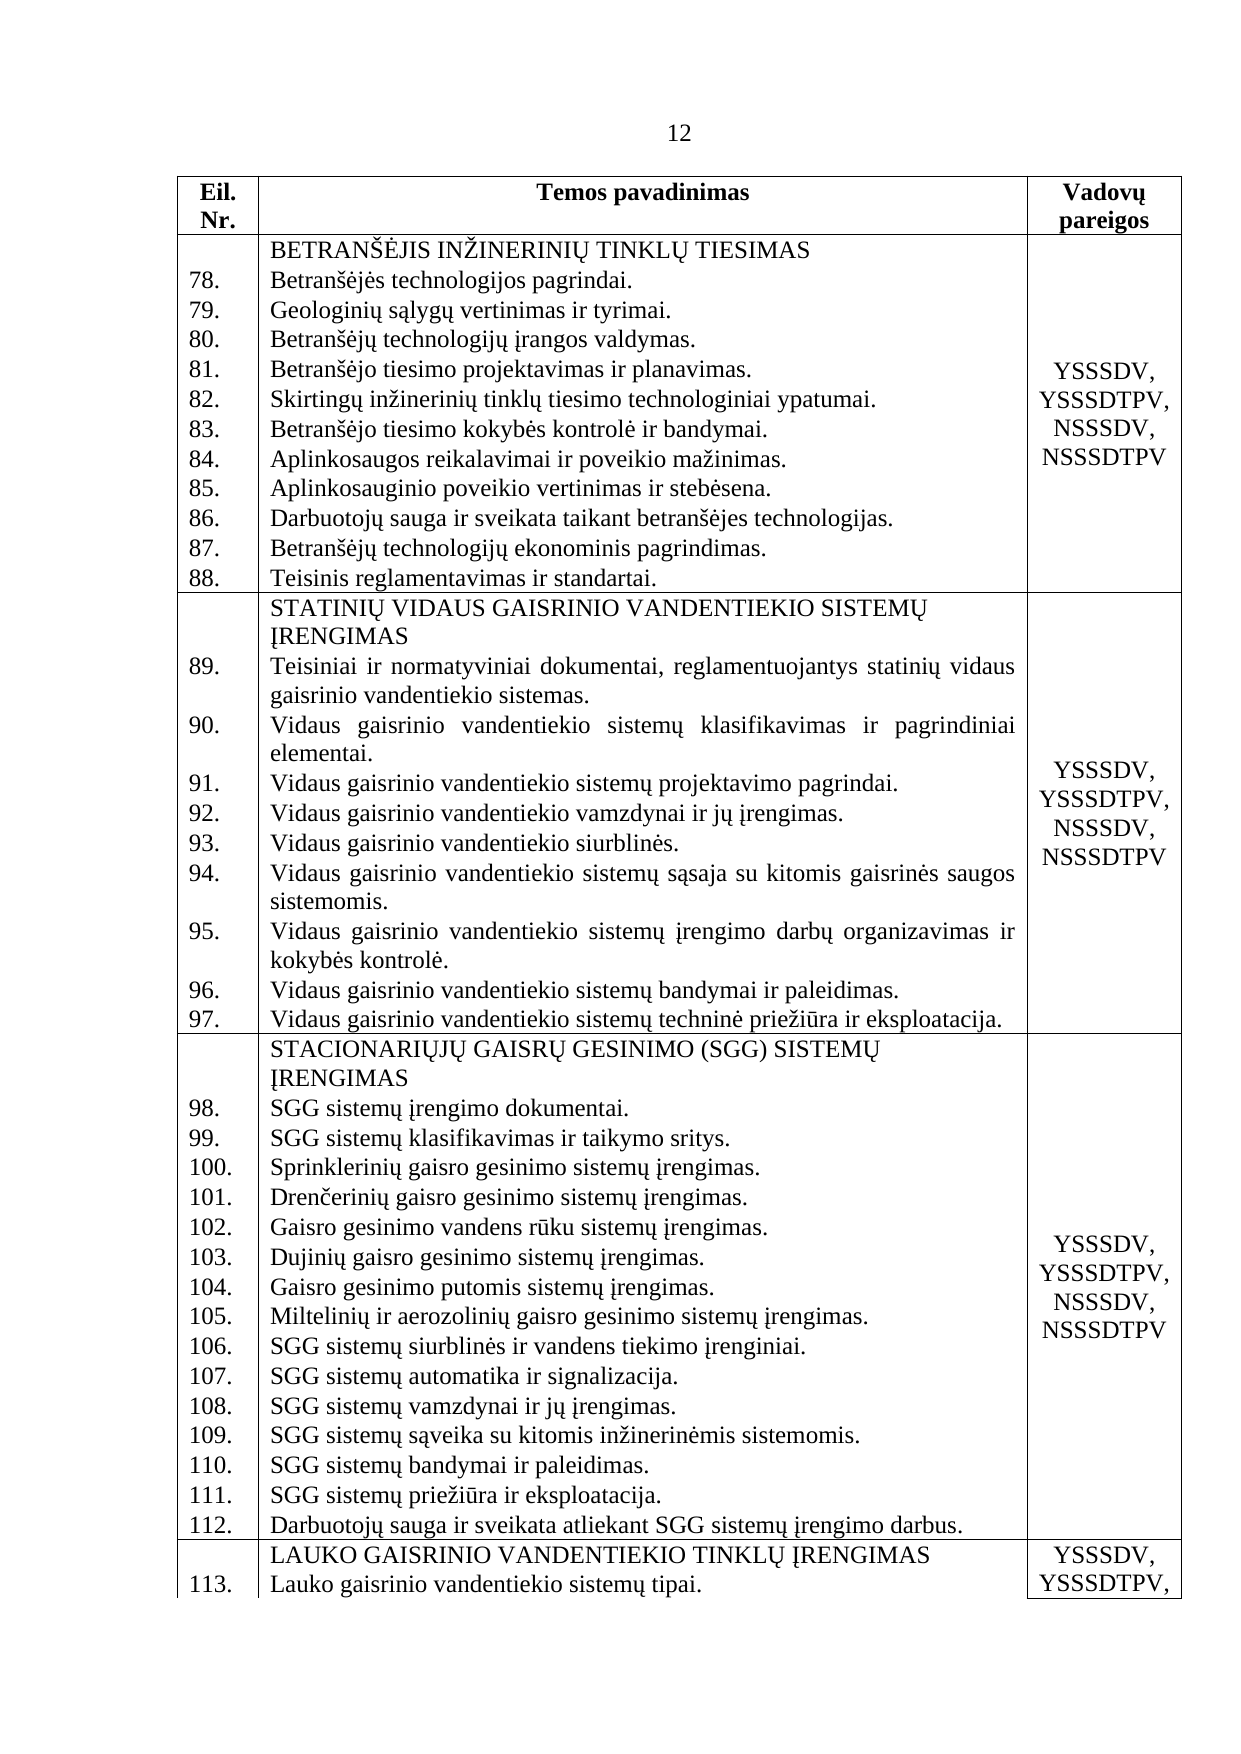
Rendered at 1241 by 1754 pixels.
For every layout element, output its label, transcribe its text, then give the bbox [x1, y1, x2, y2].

table_cell Betranšėjų technologijų ekonominis pagrindimas. [259, 532, 1027, 562]
table_cell Vidaus gaisrinio vandentiekio vamzdynai ir jų įrengimas. [259, 797, 1027, 827]
table_cell Sprinklerinių gaisro gesinimo sistemų įrengimas. [259, 1151, 1027, 1181]
table_cell Lauko gaisrinio vandentiekio sistemų tipai. [259, 1569, 1027, 1598]
table_cell SGG sistemų vamzdynai ir jų įrengimas. [259, 1390, 1027, 1419]
table_cell SGG sistemų priežiūra ir eksploatacija. [259, 1479, 1027, 1509]
table_cell Teisinis reglamentavimas ir standartai. [259, 562, 1027, 592]
table_cell SGG sistemų siurblinės ir vandens tiekimo įrenginiai. [259, 1330, 1027, 1360]
table_cell Vidaus gaisrinio vandentiekio sistemų projektavimo pagrindai. [259, 767, 1027, 797]
table_cell 100. [178, 1151, 258, 1181]
table_cell 104. [178, 1271, 258, 1300]
table_cell 105. [178, 1300, 258, 1330]
table_cell 84. [178, 443, 258, 472]
table_cell Darbuotojų sauga ir sveikata taikant betranšėjes technologijas. [259, 502, 1027, 532]
table_cell Vidaus gaisrinio vandentiekio sistemų klasifikavimas ir pagrindiniai elementai. [259, 709, 1027, 767]
table_cell Gaisro gesinimo putomis sistemų įrengimas. [259, 1271, 1027, 1300]
table_cell Skirtingų inžinerinių tinklų tiesimo technologiniai ypatumai. [259, 383, 1027, 413]
table_cell Vidaus gaisrinio vandentiekio sistemų sąsaja su kitomis gaisrinės saugos sistemomis. [259, 857, 1027, 915]
table_cell Vidaus gaisrinio vandentiekio siurblinės. [259, 827, 1027, 857]
table_cell 102. [178, 1211, 258, 1241]
table_cell Drenčerinių gaisro gesinimo sistemų įrengimas. [259, 1181, 1027, 1211]
table_cell YSSSDV, YSSSDTPV, NSSSDV, NSSSDTPV [1028, 1034, 1181, 1539]
table_cell 92. [178, 797, 258, 827]
table_cell 95. [178, 915, 258, 974]
table_header Eil. Nr. [178, 177, 258, 234]
table_cell YSSSDV, YSSSDTPV, NSSSDV, NSSSDTPV [1028, 593, 1181, 1033]
table_cell Vidaus gaisrinio vandentiekio sistemų techninė priežiūra ir eksploatacija. [259, 1004, 1027, 1033]
table_cell Dujinių gaisro gesinimo sistemų įrengimas. [259, 1241, 1027, 1271]
table_cell Vidaus gaisrinio vandentiekio sistemų įrengimo darbų organizavimas ir kokybės kontrolė. [259, 915, 1027, 974]
table_cell 82. [178, 383, 258, 413]
table_cell Aplinkosaugos reikalavimai ir poveikio mažinimas. [259, 443, 1027, 472]
table_cell SGG sistemų įrengimo dokumentai. [259, 1092, 1027, 1122]
table_cell 103. [178, 1241, 258, 1271]
table_cell 93. [178, 827, 258, 857]
table_cell Darbuotojų sauga ir sveikata atliekant SGG sistemų įrengimo darbus. [259, 1509, 1027, 1539]
table_cell 106. [178, 1330, 258, 1360]
table_cell 87. [178, 532, 258, 562]
table_cell SGG sistemų klasifikavimas ir taikymo sritys. [259, 1122, 1027, 1151]
table_cell 89. [178, 650, 258, 709]
table_cell 79. [178, 294, 258, 323]
table_cell YSSSDV, YSSSDTPV, [1028, 1540, 1181, 1598]
table_cell 111. [178, 1479, 258, 1509]
table_cell 107. [178, 1360, 258, 1390]
table_cell [178, 1034, 258, 1092]
table_cell 83. [178, 413, 258, 443]
table_cell SGG sistemų bandymai ir paleidimas. [259, 1449, 1027, 1479]
table_cell 94. [178, 857, 258, 915]
table_cell Teisiniai ir normatyviniai dokumentai, reglamentuojantys statinių vidaus gaisrinio vandentiekio sistemas. [259, 650, 1027, 709]
table_cell STATINIŲ VIDAUS GAISRINIO VANDENTIEKIO SISTEMŲ ĮRENGIMAS [259, 593, 1027, 650]
table_cell Vidaus gaisrinio vandentiekio sistemų bandymai ir paleidimas. [259, 974, 1027, 1003]
table_cell 99. [178, 1122, 258, 1151]
table_cell Miltelinių ir aerozolinių gaisro gesinimo sistemų įrengimas. [259, 1300, 1027, 1330]
table_cell 80. [178, 324, 258, 353]
table_cell BETRANŠĖJIS INŽINERINIŲ TINKLŲ TIESIMAS [259, 235, 1027, 264]
table_header Temos pavadinimas [259, 177, 1027, 234]
table_cell SGG sistemų automatika ir signalizacija. [259, 1360, 1027, 1390]
table_cell LAUKO GAISRINIO VANDENTIEKIO TINKLŲ ĮRENGIMAS [259, 1540, 1027, 1568]
table_cell SGG sistemų sąveika su kitomis inžinerinėmis sistemomis. [259, 1420, 1027, 1449]
table_header Vadovų pareigos [1028, 177, 1181, 234]
table_cell 90. [178, 709, 258, 767]
table_cell 91. [178, 767, 258, 797]
table_cell [178, 593, 258, 650]
table_cell 86. [178, 502, 258, 532]
table_cell 78. [178, 264, 258, 294]
table_cell YSSSDV, YSSSDTPV, NSSSDV, NSSSDTPV [1028, 235, 1181, 592]
table_cell STACIONARIŲJŲ GAISRŲ GESINIMO (SGG) SISTEMŲ ĮRENGIMAS [259, 1034, 1027, 1092]
table_cell 88. [178, 562, 258, 592]
table_cell 81. [178, 353, 258, 383]
table_cell 97. [178, 1004, 258, 1033]
table_cell Gaisro gesinimo vandens rūku sistemų įrengimas. [259, 1211, 1027, 1241]
table_cell Betranšėjų technologijų įrangos valdymas. [259, 324, 1027, 353]
table_cell 109. [178, 1420, 258, 1449]
table_cell 85. [178, 473, 258, 502]
table_cell Betranšėjės technologijos pagrindai. [259, 264, 1027, 294]
table_cell Aplinkosauginio poveikio vertinimas ir stebėsena. [259, 473, 1027, 502]
table_cell 108. [178, 1390, 258, 1419]
table_cell 113. [178, 1569, 258, 1598]
table_cell 98. [178, 1092, 258, 1122]
table_cell Geologinių sąlygų vertinimas ir tyrimai. [259, 294, 1027, 323]
table_cell 112. [178, 1509, 258, 1539]
table_cell 101. [178, 1181, 258, 1211]
table_cell Betranšėjo tiesimo kokybės kontrolė ir bandymai. [259, 413, 1027, 443]
table_cell [178, 235, 258, 264]
table_cell 110. [178, 1449, 258, 1479]
table_cell Betranšėjo tiesimo projektavimas ir planavimas. [259, 353, 1027, 383]
table_cell 96. [178, 974, 258, 1003]
table_cell [178, 1540, 258, 1568]
